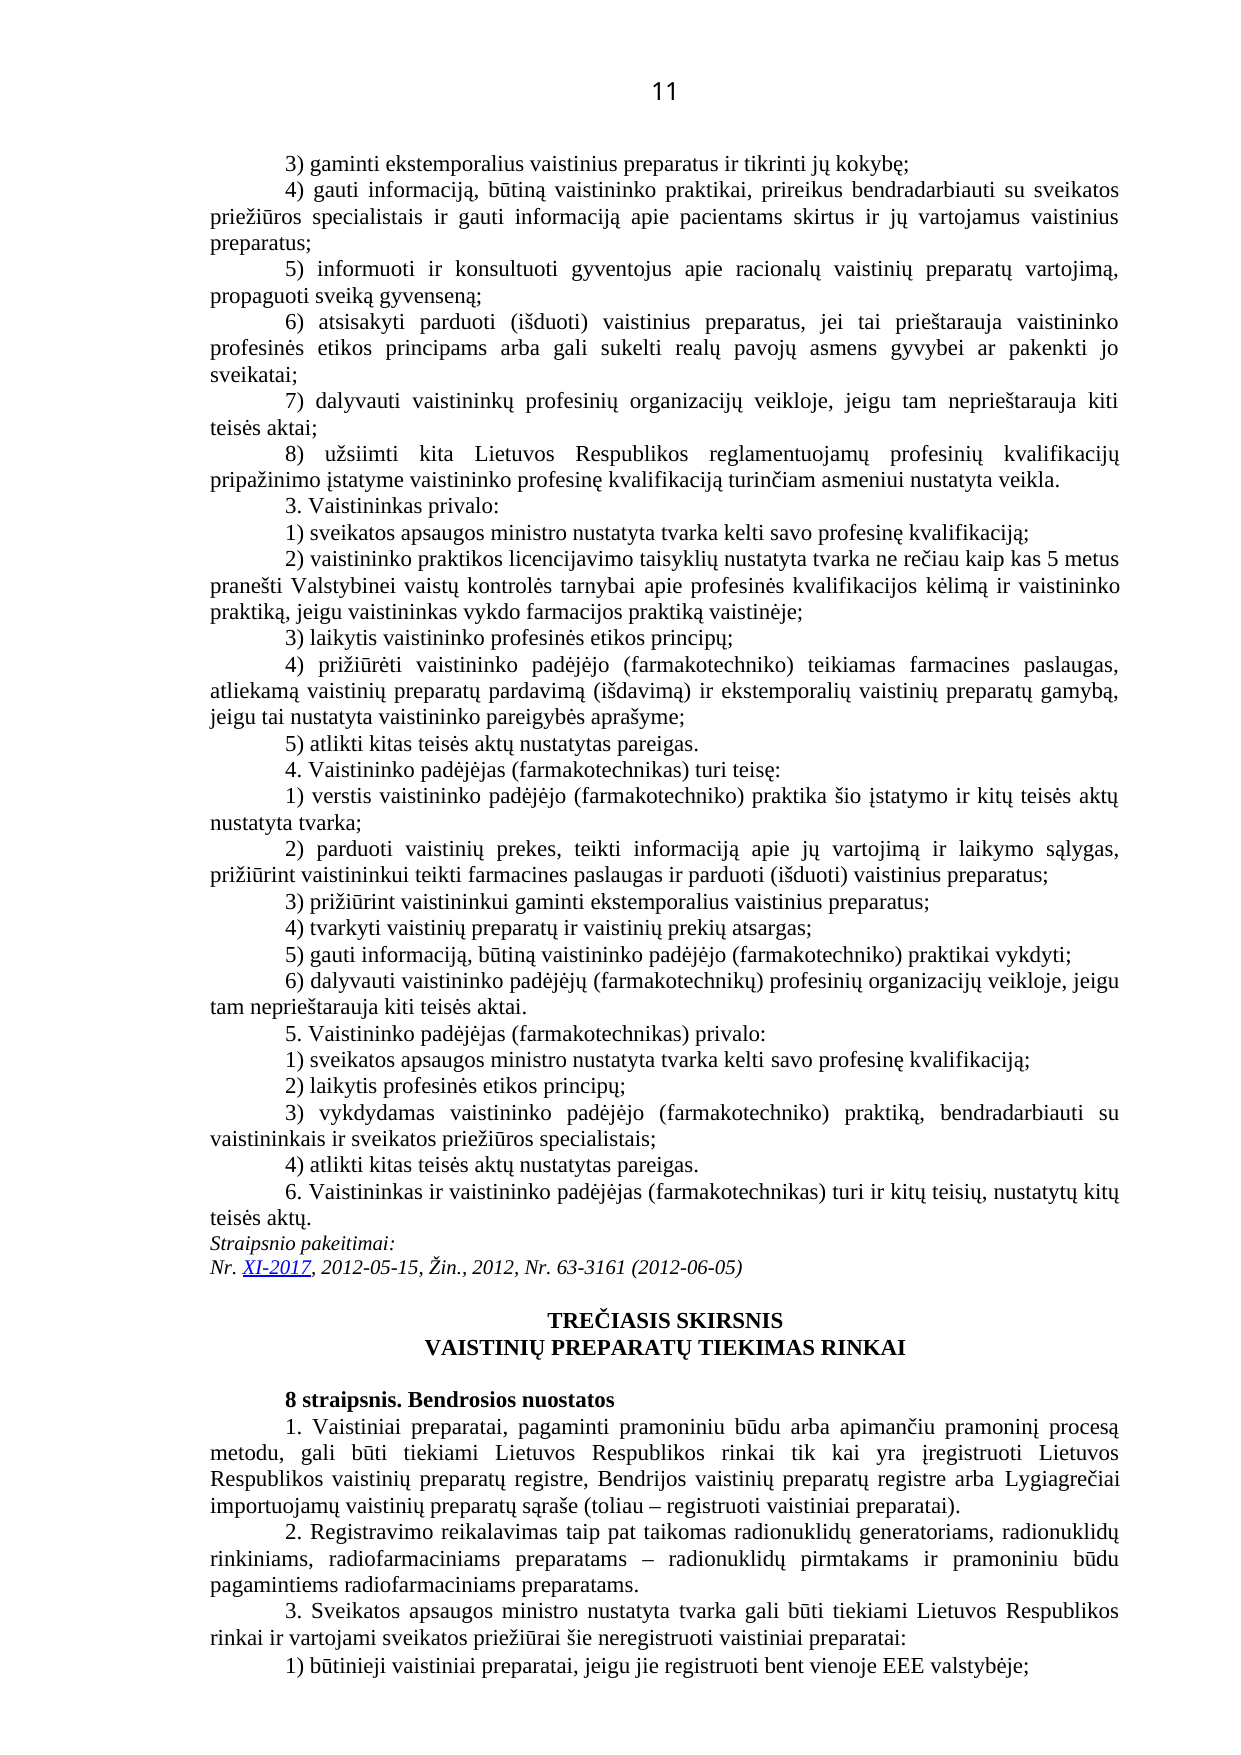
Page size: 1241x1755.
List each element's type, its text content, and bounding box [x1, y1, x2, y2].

text 3. Sveikatos apsaugos ministro nustatyta tvarka gali būti tiekiami Lietuvos Respublikos rinkai ir vartojami sveikatos priežiūrai šie neregistruoti vaistiniai preparatai: [210, 1597, 1120, 1650]
text 2) vaistininko praktikos licencijavimo taisyklių nustatyta tvarka ne rečiau kaip kas 5 metus pranešti Valstybinei vaistų kontrolės tarnybai apie profesinės kvalifikacijos kėlimą ir vaistininko praktiką, jeigu vaistininkas vykdo farmacijos praktiką vaistinėje; [210, 545, 1120, 624]
text 8 straipsnis. Bendrosios nuostatos [210, 1386, 1120, 1413]
text TREČIASIS SKIRSNIS [210, 1307, 1120, 1334]
text 6) dalyvauti vaistininko padėjėjų (farmakotechnikų) profesinių organizacijų veikloje, jeigu tam neprieštarauja kiti teisės aktai. [210, 967, 1120, 1020]
text 7) dalyvauti vaistininkų profesinių organizacijų veikloje, jeigu tam neprieštarauja kiti teisės aktai; [210, 387, 1120, 440]
text 2. Registravimo reikalavimas taip pat taikomas radionuklidų generatoriams, radionuklidų rinkiniams, radiofarmaciniams preparatams – radionuklidų pirmtakams ir pramoniniu būdu pagamintiems radiofarmaciniams preparatams. [210, 1518, 1120, 1597]
text 1) būtinieji vaistiniai preparatai, jeigu jie registruoti bent vienoje EEE valstybėje; [210, 1650, 1120, 1679]
text 6. Vaistininkas ir vaistininko padėjėjas (farmakotechnikas) turi ir kitų teisių, nustatytų kitų teisės aktų. [210, 1178, 1120, 1231]
text 2) parduoti vaistinių prekes, teikti informaciją apie jų vartojimą ir laikymo sąlygas, prižiūrint vaistininkui teikti farmacines paslaugas ir parduoti (išduoti) vaistinius preparatus; [210, 835, 1120, 888]
text 1. Vaistiniai preparatai, pagaminti pramoniniu būdu arba apimančiu pramoninį procesą metodu, gali būti tiekiami Lietuvos Respublikos rinkai tik kai yra įregistruoti Lietuvos Respublikos vaistinių preparatų registre, Bendrijos vaistinių preparatų registre arba Lygiagrečiai importuojamų vaistinių preparatų sąraše (toliau – registruoti vaistiniai preparatai). [210, 1413, 1120, 1518]
text 6) atsisakyti parduoti (išduoti) vaistinius preparatus, jei tai prieštarauja vaistininko profesinės etikos principams arba gali sukelti realų pavojų asmens gyvybei ar pakenkti jo sveikatai; [210, 308, 1120, 387]
text 4) tvarkyti vaistinių preparatų ir vaistinių prekių atsargas; [210, 914, 1120, 941]
text 5) informuoti ir konsultuoti gyventojus apie racionalų vaistinių preparatų vartojimą, propaguoti sveiką gyvenseną; [210, 255, 1120, 308]
text 4) gauti informaciją, būtiną vaistininko praktikai, prireikus bendradarbiauti su sveikatos priežiūros specialistais ir gauti informaciją apie pacientams skirtus ir jų vartojamus vaistinius preparatus; [210, 176, 1120, 255]
text 2) laikytis profesinės etikos principų; [210, 1072, 1120, 1099]
text 1) verstis vaistininko padėjėjo (farmakotechniko) praktika šio įstatymo ir kitų teisės aktų nustatyta tvarka; [210, 782, 1120, 835]
text 3) prižiūrint vaistininkui gaminti ekstemporalius vaistinius preparatus; [210, 888, 1120, 914]
text 5. Vaistininko padėjėjas (farmakotechnikas) privalo: [210, 1020, 1120, 1046]
text 3. Vaistininkas privalo: [210, 493, 1120, 519]
text 1) sveikatos apsaugos ministro nustatyta tvarka kelti savo profesinę kvalifikaciją; [210, 519, 1120, 545]
text 4. Vaistininko padėjėjas (farmakotechnikas) turi teisę: [210, 756, 1120, 782]
text VAISTINIŲ PREPARATŲ TIEKIMAS RINKAI [210, 1334, 1120, 1360]
text 8) užsiimti kita Lietuvos Respublikos reglamentuojamų profesinių kvalifikacijų pripažinimo įstatyme vaistininko profesinę kvalifikaciją turinčiam asmeniui nustatyta veikla. [210, 440, 1120, 493]
text 5) gauti informaciją, būtiną vaistininko padėjėjo (farmakotechniko) praktikai vykdyti; [210, 941, 1120, 967]
text 4) atlikti kitas teisės aktų nustatytas pareigas. [210, 1151, 1120, 1178]
text 1) sveikatos apsaugos ministro nustatyta tvarka kelti savo profesinę kvalifikaciją; [210, 1046, 1120, 1072]
text 3) laikytis vaistininko profesinės etikos principų; [210, 624, 1120, 651]
text Straipsnio pakeitimai: [210, 1231, 1120, 1254]
text 3) gaminti ekstemporalius vaistinius preparatus ir tikrinti jų kokybę; [210, 150, 1120, 176]
text Nr. XI-2017, 2012-05-15, Žin., 2012, Nr. 63-3161 (2012-06-05) [210, 1254, 1120, 1279]
text 4) prižiūrėti vaistininko padėjėjo (farmakotechniko) teikiamas farmacines paslaugas, atliekamą vaistinių preparatų pardavimą (išdavimą) ir ekstemporalių vaistinių preparatų gamybą, jeigu tai nustatyta vaistininko pareigybės aprašyme; [210, 651, 1120, 730]
text 3) vykdydamas vaistininko padėjėjo (farmakotechniko) praktiką, bendradarbiauti su vaistininkais ir sveikatos priežiūros specialistais; [210, 1099, 1120, 1151]
text 5) atlikti kitas teisės aktų nustatytas pareigas. [210, 730, 1120, 756]
